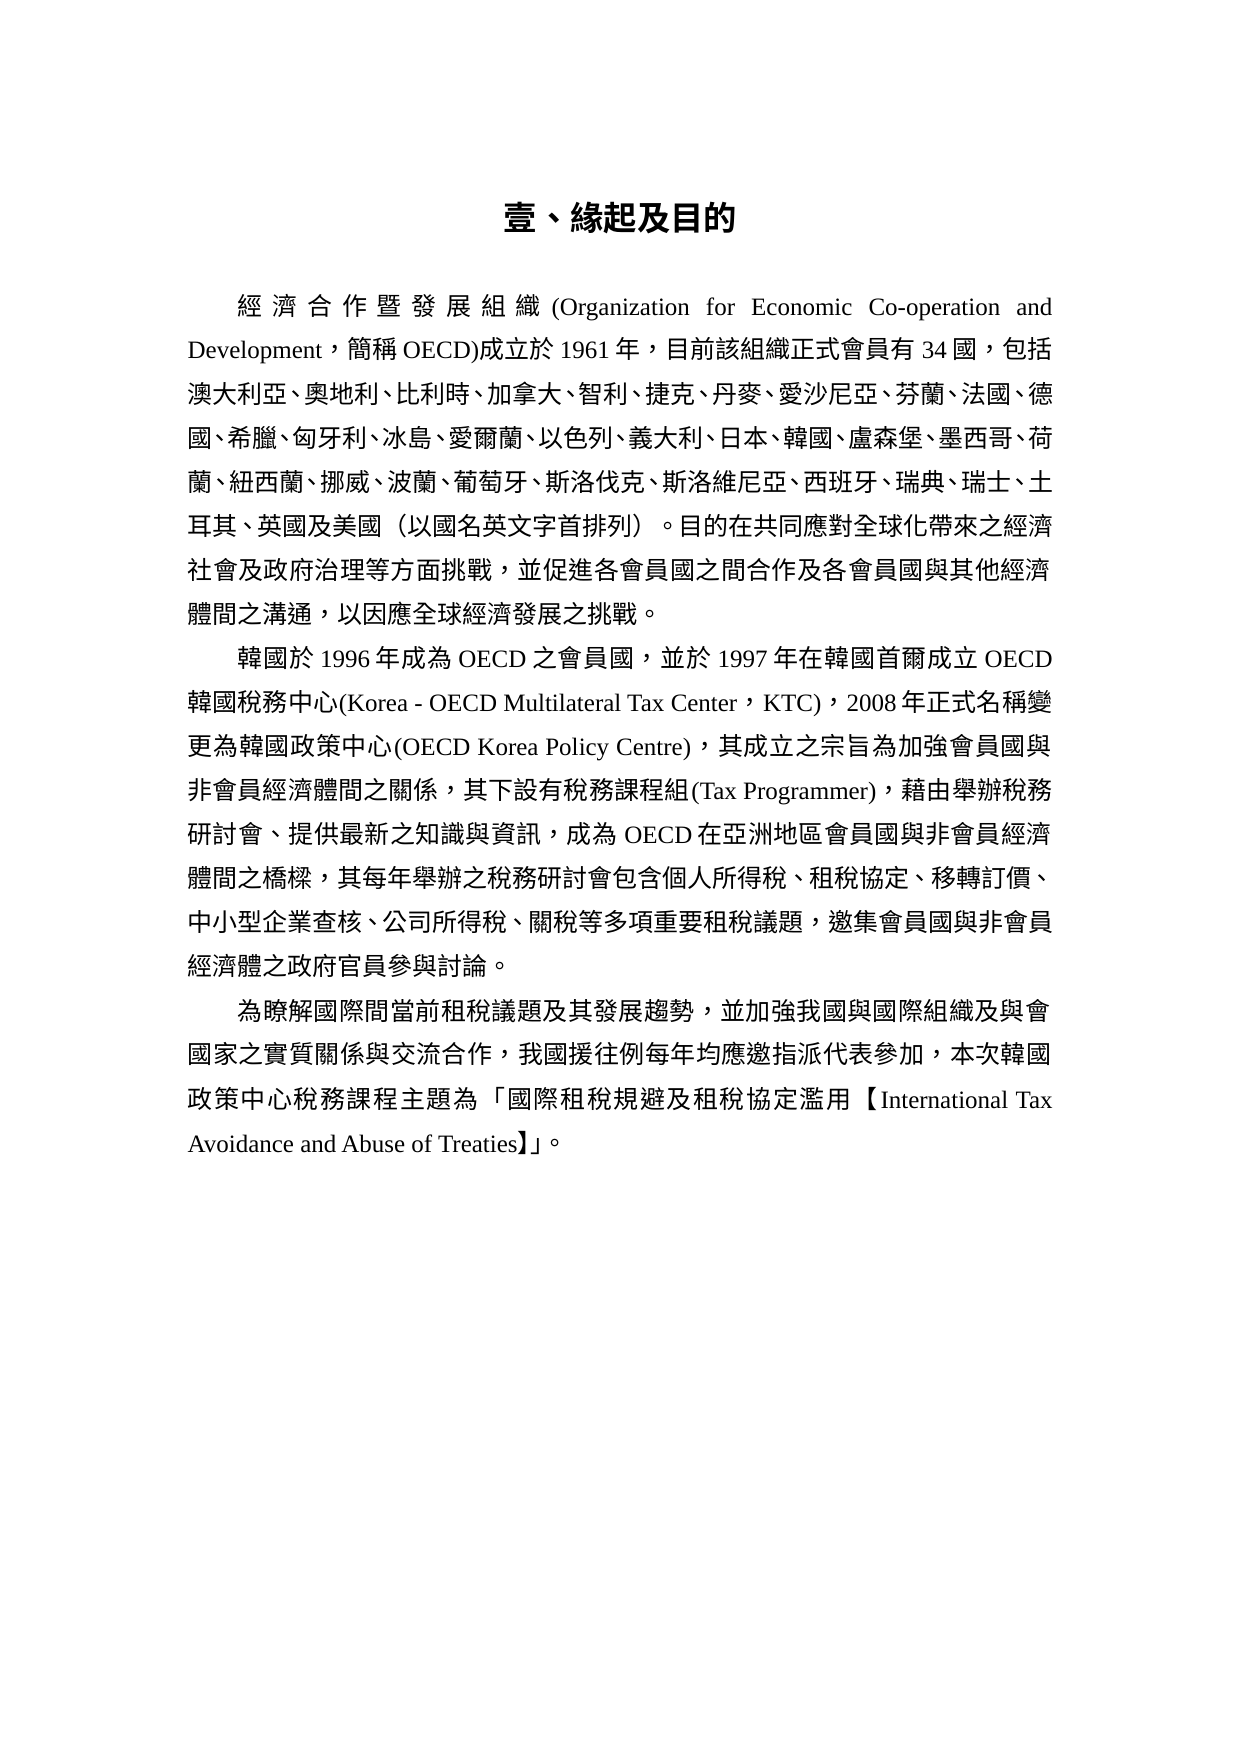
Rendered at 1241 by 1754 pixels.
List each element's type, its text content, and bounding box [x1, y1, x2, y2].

text 韓國於1996年成為OECD之會員國，並於1997年在韓國首爾成立OECD韓國稅務中心(Korea - OECD Multilateral Tax Center，KTC)，2008年正式名稱變更為韓國政策中心(OECD Korea Policy Centre)，其成立之宗旨為加強會員國與非會員經濟體間之關係，其下設有稅務課程組(Tax Programmer)，藉由舉辦稅務研討會、提供最新之知識與資訊，成為OECD在亞洲地區會員國與非會員經濟體間之橋樑，其每年舉辦之稅務研討會包含個人所得稅、租稅協定、移轉訂價、中小型企業查核、公司所得稅、關稅等多項重要租稅議題，邀集會員國與非會員經濟體之政府官員參與討論。 [187, 634, 1053, 987]
text 為瞭解國際間當前租稅議題及其發展趨勢，並加強我國與國際組織及與會國家之實質關係與交流合作，我國援往例每年均應邀指派代表參加，本次韓國政策中心稅務課程主題為「國際租稅規避及租稅協定濫用【International Tax Avoidance and Abuse of Treaties】」。 [187, 987, 1053, 1163]
text 經濟合作暨發展組織(Organization for Economic Co-operation and Development，簡稱OECD)成立於1961年，目前該組織正式會員有34國，包括澳大利亞、奧地利、比利時、加拿大、智利、捷克、丹麥、愛沙尼亞、芬蘭、法國、德國、希臘、匈牙利、冰島、愛爾蘭、以色列、義大利、日本、韓國、盧森堡、墨西哥、荷蘭、紐西蘭、挪威、波蘭、葡萄牙、斯洛伐克、斯洛維尼亞、西班牙、瑞典、瑞士、土耳其、英國及美國（以國名英文字首排列）。目的在共同應對全球化帶來之經濟、社會及政府治理等方面挑戰，並促進各會員國之間合作及各會員國與其他經濟體間之溝通，以因應全球經濟發展之挑戰。 [187, 282, 1053, 634]
text 壹、緣起及目的 [187, 172, 1053, 260]
